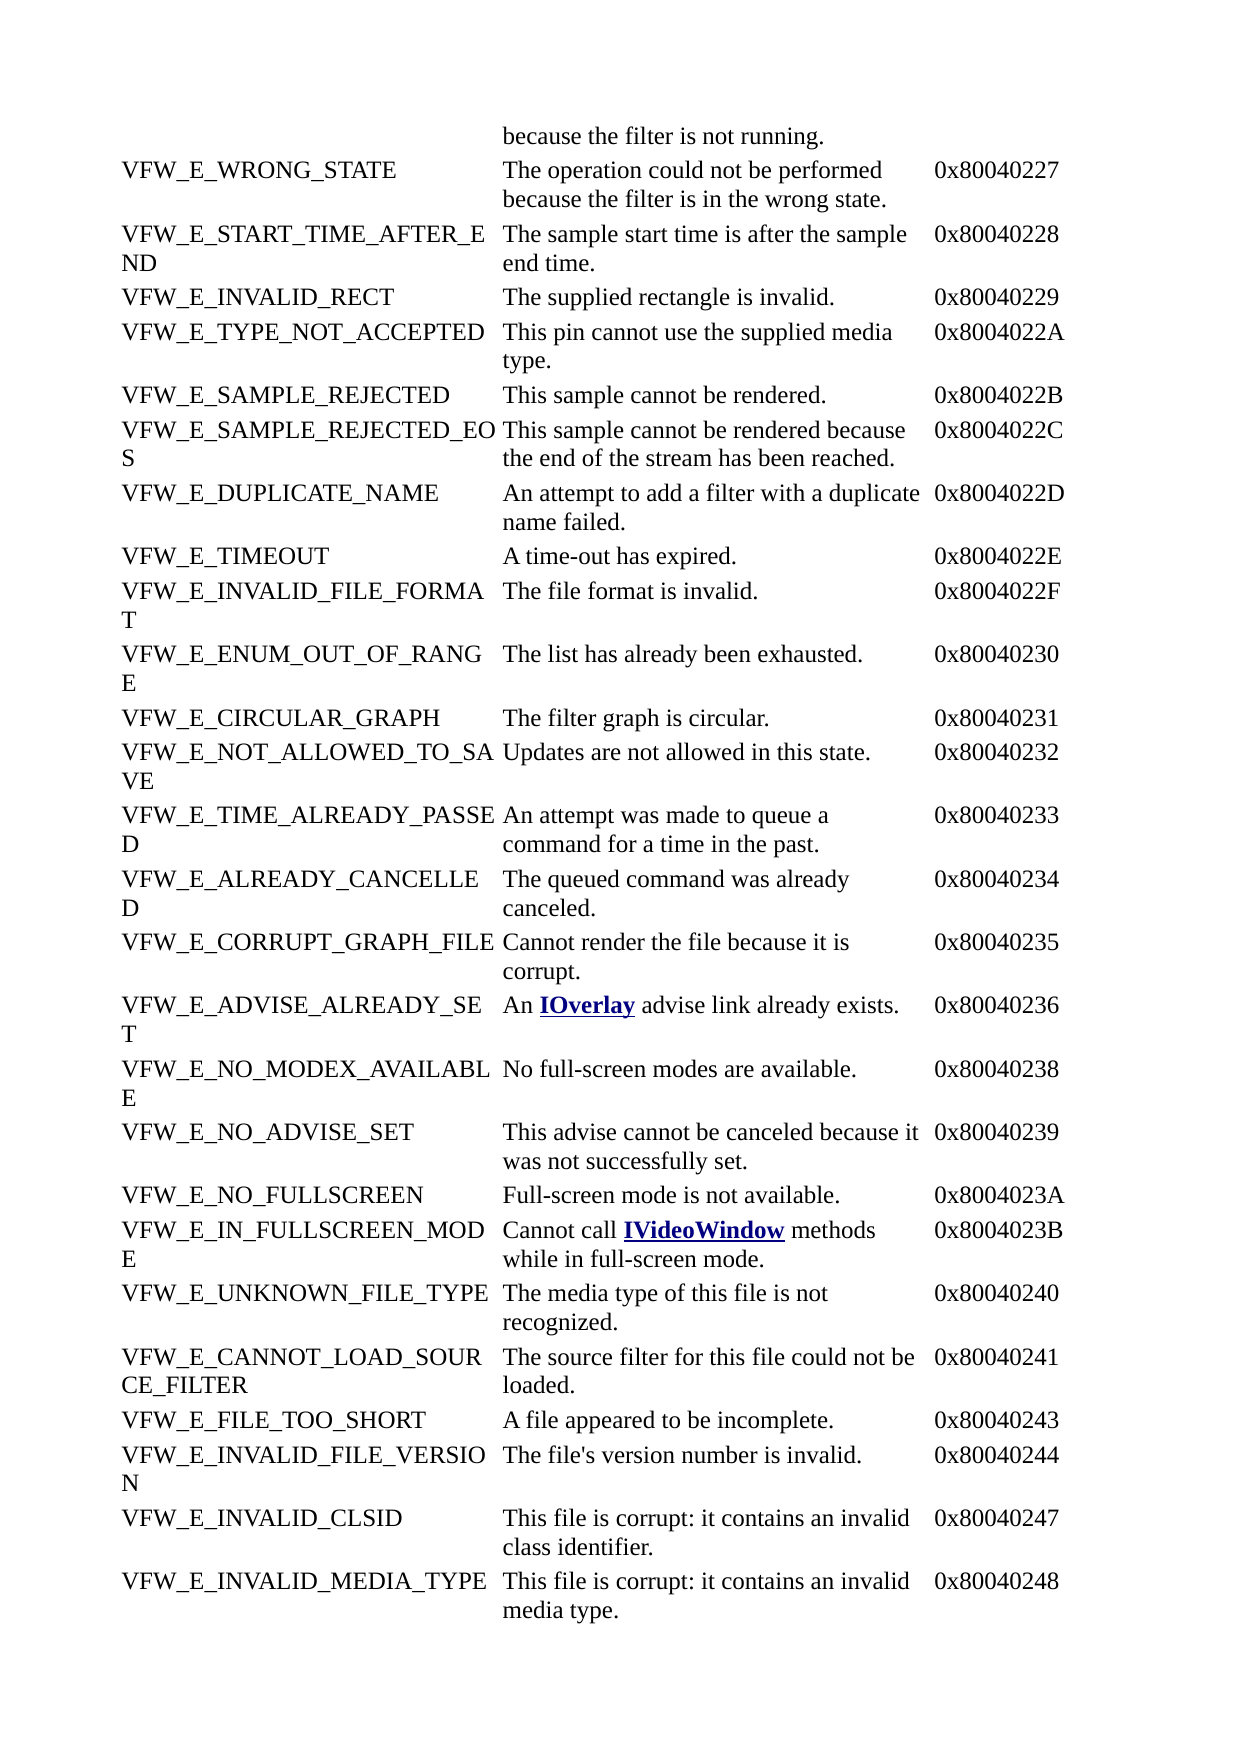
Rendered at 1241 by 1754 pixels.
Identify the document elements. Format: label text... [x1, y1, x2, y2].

table_cell VFW_E_IN_FULLSCREEN_MODE [118, 1212, 499, 1276]
table_cell This pin cannot use the supplied media type. [500, 314, 931, 377]
table_cell VFW_E_SAMPLE_REJECTED_EOS [118, 412, 499, 475]
table_cell VFW_E_NO_ADVISE_SET [118, 1114, 499, 1178]
table_cell The source filter for this file could not be loaded. [500, 1339, 931, 1402]
table_cell 0x80040240 [931, 1276, 1122, 1339]
table_cell 0x80040233 [931, 798, 1122, 861]
table_cell VFW_E_NO_FULLSCREEN [118, 1178, 499, 1212]
table_cell This sample cannot be rendered because the end of the stream has been reached. [500, 412, 931, 475]
table_cell 0x8004022D [931, 475, 1122, 538]
table_cell VFW_E_INVALID_FILE_VERSION [118, 1437, 499, 1500]
table_cell VFW_E_SAMPLE_REJECTED [118, 377, 499, 412]
table_cell VFW_E_INVALID_CLSID [118, 1500, 499, 1563]
table_cell This file is corrupt: it contains an invalid media type. [500, 1564, 931, 1627]
table_cell The filter graph is circular. [500, 700, 931, 734]
table_cell This file is corrupt: it contains an invalid class identifier. [500, 1500, 931, 1563]
table_cell 0x80040228 [931, 216, 1122, 279]
table_cell No full-screen modes are available. [500, 1051, 931, 1114]
table_cell The operation could not be performed because the filter is in the wrong state. [500, 153, 931, 216]
table_cell VFW_E_INVALID_RECT [118, 279, 499, 314]
table_cell VFW_E_TYPE_NOT_ACCEPTED [118, 314, 499, 377]
table_cell VFW_E_FILE_TOO_SHORT [118, 1402, 499, 1437]
table_cell VFW_E_CORRUPT_GRAPH_FILE [118, 924, 499, 988]
table_cell VFW_E_WRONG_STATE [118, 153, 499, 216]
table_cell 0x80040244 [931, 1437, 1122, 1500]
table_cell 0x8004022F [931, 573, 1122, 636]
table_cell Updates are not allowed in this state. [500, 734, 931, 798]
table_cell A time-out has expired. [500, 539, 931, 573]
table_cell VFW_E_TIME_ALREADY_PASSED [118, 798, 499, 861]
table_cell VFW_E_INVALID_FILE_FORMAT [118, 573, 499, 636]
table_cell Cannot render the file because it is corrupt. [500, 924, 931, 988]
table_cell VFW_E_NO_MODEX_AVAILABLE [118, 1051, 499, 1114]
table_cell VFW_E_ALREADY_CANCELLED [118, 861, 499, 924]
table_cell The list has already been exhausted. [500, 636, 931, 700]
table_cell [118, 118, 499, 153]
table_cell 0x80040236 [931, 988, 1122, 1051]
table_cell The file format is invalid. [500, 573, 931, 636]
table_cell 0x80040243 [931, 1402, 1122, 1437]
table_cell Full-screen mode is not available. [500, 1178, 931, 1212]
table_cell VFW_E_DUPLICATE_NAME [118, 475, 499, 538]
table_cell VFW_E_ENUM_OUT_OF_RANGE [118, 636, 499, 700]
table_cell Cannot call IVideoWindow methods while in full-screen mode. [500, 1212, 931, 1276]
table_cell 0x80040227 [931, 153, 1122, 216]
table_cell 0x8004022B [931, 377, 1122, 412]
table_cell 0x80040231 [931, 700, 1122, 734]
table_cell The supplied rectangle is invalid. [500, 279, 931, 314]
table_cell 0x80040234 [931, 861, 1122, 924]
table_cell 0x80040230 [931, 636, 1122, 700]
table_cell VFW_E_UNKNOWN_FILE_TYPE [118, 1276, 499, 1339]
table_cell The sample start time is after the sample end time. [500, 216, 931, 279]
table_cell 0x80040229 [931, 279, 1122, 314]
table_cell VFW_E_START_TIME_AFTER_END [118, 216, 499, 279]
table_cell 0x80040239 [931, 1114, 1122, 1178]
table_cell VFW_E_CANNOT_LOAD_SOURCE_FILTER [118, 1339, 499, 1402]
table_cell 0x80040241 [931, 1339, 1122, 1402]
table_cell 0x8004023A [931, 1178, 1122, 1212]
table_cell The queued command was already canceled. [500, 861, 931, 924]
table_cell An attempt to add a filter with a duplicate name failed. [500, 475, 931, 538]
table_cell 0x80040235 [931, 924, 1122, 988]
table_cell [931, 118, 1122, 153]
table_cell VFW_E_NOT_ALLOWED_TO_SAVE [118, 734, 499, 798]
table_cell VFW_E_ADVISE_ALREADY_SET [118, 988, 499, 1051]
table_cell 0x80040247 [931, 1500, 1122, 1563]
table_cell An attempt was made to queue a command for a time in the past. [500, 798, 931, 861]
table_cell 0x8004023B [931, 1212, 1122, 1276]
table_cell This sample cannot be rendered. [500, 377, 931, 412]
table_cell because the filter is not running. [500, 118, 931, 153]
table_cell This advise cannot be canceled because it was not successfully set. [500, 1114, 931, 1178]
table_cell 0x8004022A [931, 314, 1122, 377]
table_cell 0x8004022C [931, 412, 1122, 475]
table_cell The file's version number is invalid. [500, 1437, 931, 1500]
table_cell A file appeared to be incomplete. [500, 1402, 931, 1437]
table_cell 0x80040232 [931, 734, 1122, 798]
table_cell The media type of this file is not recognized. [500, 1276, 931, 1339]
table_cell VFW_E_INVALID_MEDIA_TYPE [118, 1564, 499, 1627]
table_cell 0x80040248 [931, 1564, 1122, 1627]
table_cell An IOverlay advise link already exists. [500, 988, 931, 1051]
table_cell VFW_E_CIRCULAR_GRAPH [118, 700, 499, 734]
table_cell 0x80040238 [931, 1051, 1122, 1114]
table_cell 0x8004022E [931, 539, 1122, 573]
table_cell VFW_E_TIMEOUT [118, 539, 499, 573]
